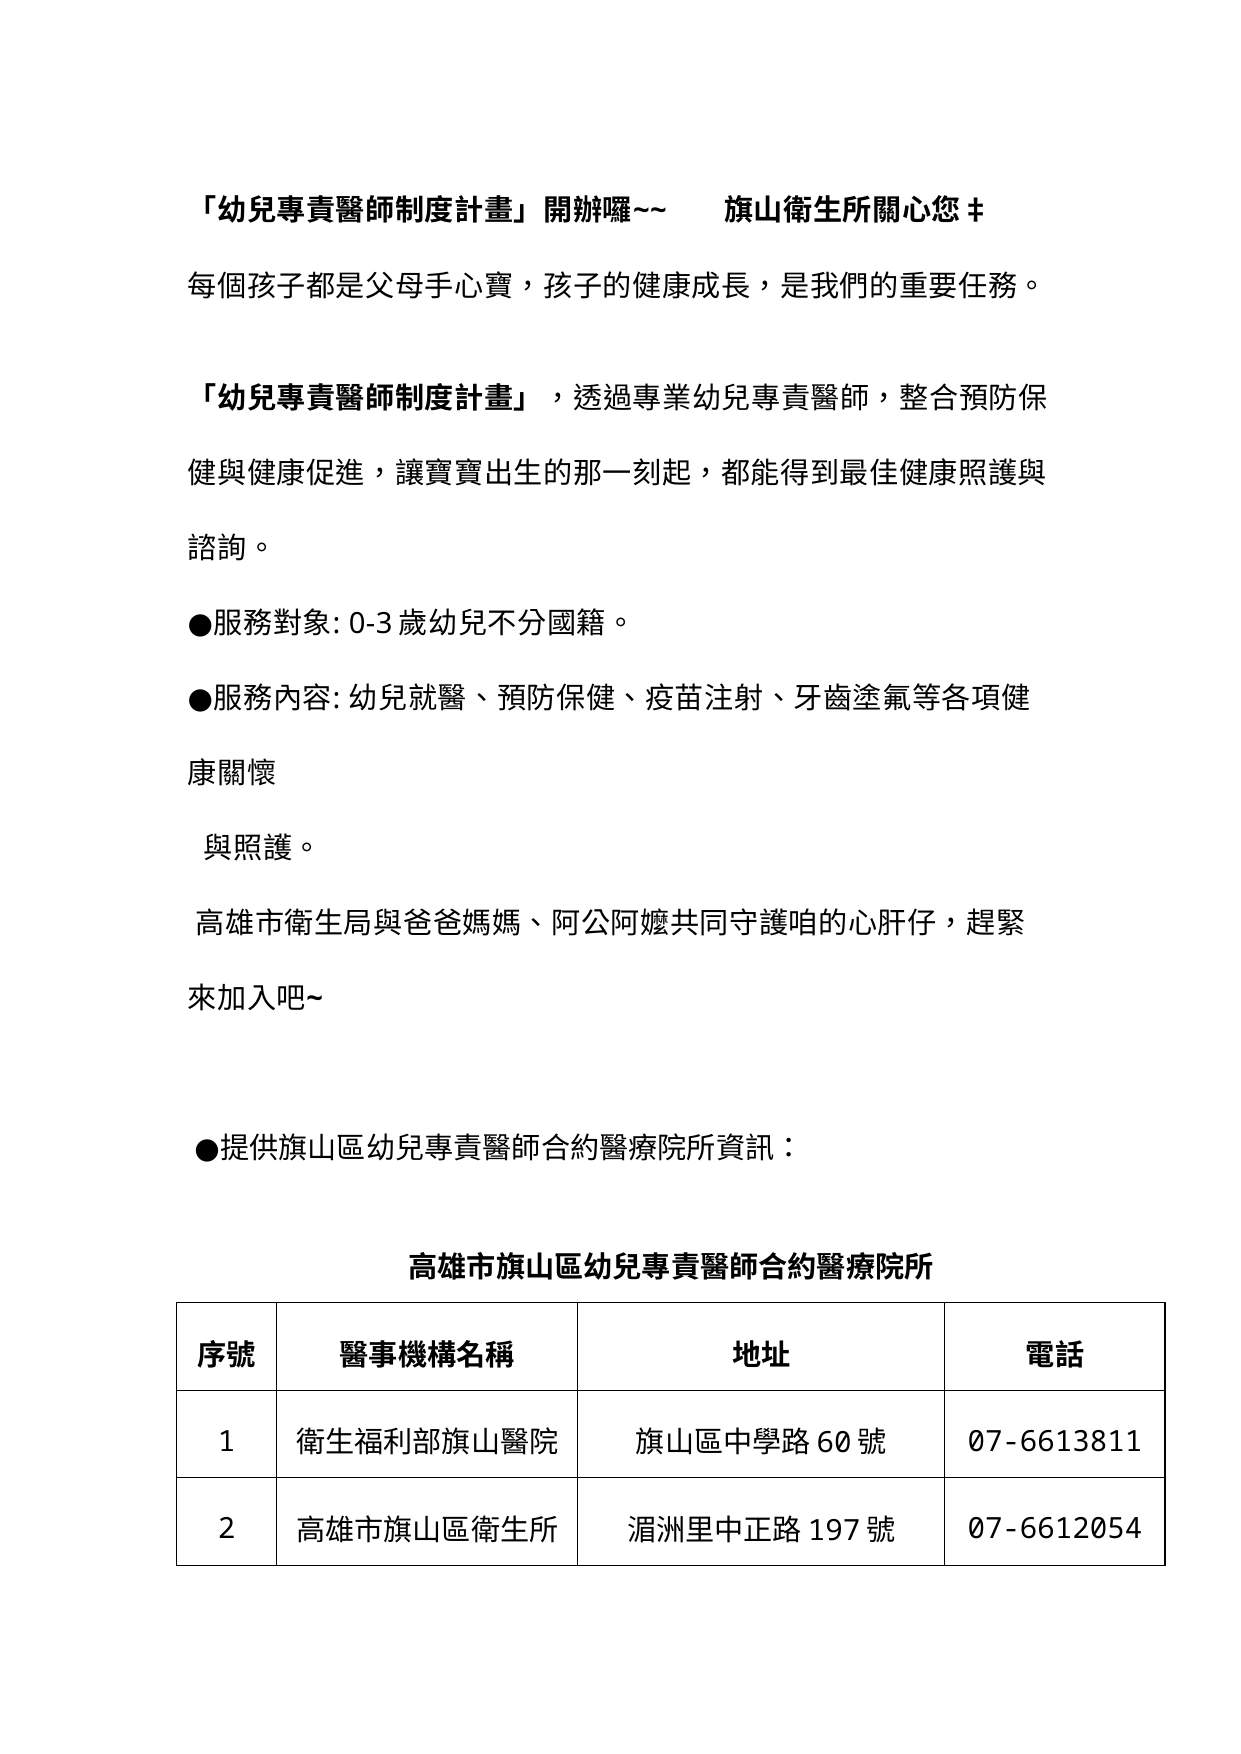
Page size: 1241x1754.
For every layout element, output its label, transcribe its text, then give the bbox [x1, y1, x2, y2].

table_cell 序號 [177, 1303, 276, 1389]
text ●服務內容: 幼兒就醫、預防保健、疫苗注射、牙齒塗氟等各項健康關懷 [187, 652, 1053, 802]
table_cell 湄洲里中正路197號 [578, 1478, 944, 1564]
table_cell 高雄市旗山區衛生所 [277, 1478, 577, 1564]
table_cell 旗山區中學路60號 [578, 1391, 944, 1477]
text 「幼兒專責醫師制度計畫」開辦囉~~ 旗山衛生所關心您‡ 每個孩子都是父母手心寶，孩子的健康成長，是我們的重要任務。 [187, 164, 1053, 314]
table_cell 07-6613811 [945, 1391, 1164, 1477]
text ●提供旗山區幼兒專責醫師合約醫療院所資訊： [187, 1027, 1053, 1177]
table_cell 07-6612054 [945, 1478, 1164, 1564]
table_cell 衛生福利部旗山醫院 [277, 1391, 577, 1477]
table_cell 電話 [945, 1303, 1164, 1389]
text 與照護。 [187, 802, 1053, 877]
table_header 高雄市旗山區幼兒專責醫師合約醫療院所 [176, 1215, 1165, 1302]
table_cell 地址 [578, 1303, 944, 1389]
table_cell 醫事機構名稱 [277, 1303, 577, 1389]
table_cell 1 [177, 1391, 276, 1477]
text 高雄市衛生局與爸爸媽媽、阿公阿嬤共同守護咱的心肝仔，趕緊來加入吧~ [187, 877, 1053, 1027]
table_cell 2 [177, 1478, 276, 1564]
text ●服務對象: 0-3歲幼兒不分國籍。 [187, 577, 1053, 652]
text 「幼兒專責醫師制度計畫」，透過專業幼兒專責醫師，整合預防保健與健康促進，讓寶寶出生的那一刻起，都能得到最佳健康照護與諮詢。 [187, 352, 1053, 577]
